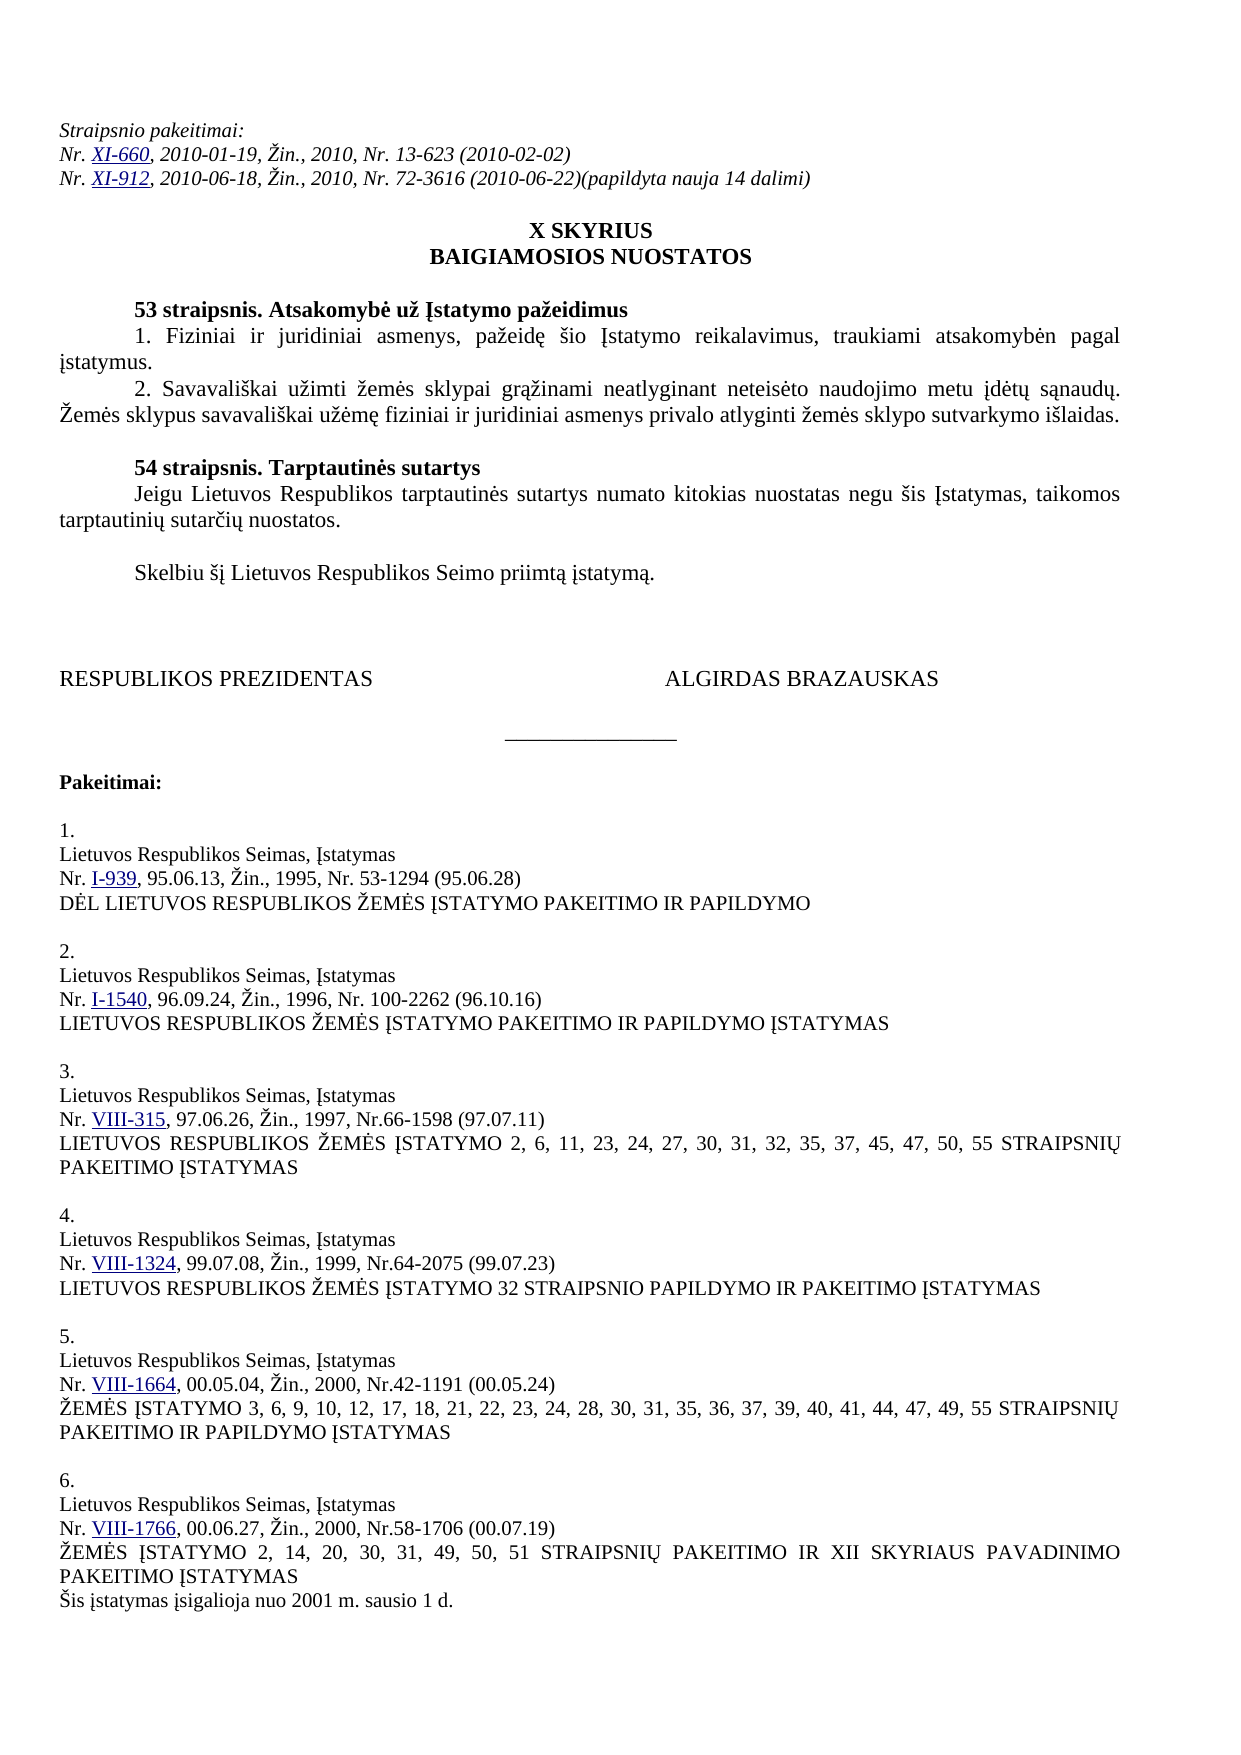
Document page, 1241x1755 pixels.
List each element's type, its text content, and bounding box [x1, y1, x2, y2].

text 6. [59, 1468, 1122, 1492]
text RESPUBLIKOS PREZIDENTAS ALGIRDAS BRAZAUSKAS [59, 665, 1122, 691]
text Nr. I-1540, 96.09.24, Žin., 1996, Nr. 100-2262 (96.10.16) [59, 987, 1122, 1011]
subtitle Baigiamosios nuostatos [59, 243, 1122, 269]
text 54 straipsnis. Tarptautinės sutartys [59, 454, 1122, 480]
text Nr. XI-660, 2010-01-19, Žin., 2010, Nr. 13-623 (2010-02-02) [59, 142, 1122, 166]
text Pakeitimai: [59, 744, 1122, 794]
text Šis įstatymas įsigalioja nuo 2001 m. sausio 1 d. [59, 1588, 1122, 1612]
text Nr. VIII-1766, 00.06.27, Žin., 2000, Nr.58-1706 (00.07.19) [59, 1516, 1122, 1540]
text LIETUVOS RESPUBLIKOS ŽEMĖS ĮSTATYMO 32 STRAIPSNIO PAPILDYMO IR PAKEITIMO ĮSTATYMAS [59, 1275, 1122, 1299]
subtitle X skyrius [59, 217, 1122, 243]
text Straipsnio pakeitimai: [59, 118, 1122, 142]
text Nr. XI-912, 2010-06-18, Žin., 2010, Nr. 72-3616 (2010-06-22)(papildyta nauja 14 dalimi) [59, 166, 1122, 190]
text Lietuvos Respublikos Seimas, Įstatymas [59, 1227, 1122, 1251]
text Nr. I-939, 95.06.13, Žin., 1995, Nr. 53-1294 (95.06.28) [59, 866, 1122, 890]
text 4. [59, 1203, 1122, 1227]
text Lietuvos Respublikos Seimas, Įstatymas [59, 1492, 1122, 1516]
text Nr. VIII-1664, 00.05.04, Žin., 2000, Nr.42-1191 (00.05.24) [59, 1372, 1122, 1396]
text 2. [59, 938, 1122, 963]
text 1. [59, 818, 1122, 842]
text Jeigu Lietuvos Respublikos tarptautinės sutartys numato kitokias nuostatas negu šis Įstatymas, taikomos tarptautinių sutarčių nuostatos. [59, 480, 1122, 533]
text DĖL LIETUVOS RESPUBLIKOS ŽEMĖS ĮSTATYMO PAKEITIMO IR PAPILDYMO [59, 890, 1122, 914]
text Nr. VIII-1324, 99.07.08, Žin., 1999, Nr.64-2075 (99.07.23) [59, 1251, 1122, 1275]
text ŽEMĖS ĮSTATYMO 3, 6, 9, 10, 12, 17, 18, 21, 22, 23, 24, 28, 30, 31, 35, 36, 37, 39, 40, 41, 44, 47, 49, 55 STRAIPSNIŲ PAKEITIMO IR PAPILDYMO ĮSTATYMAS [59, 1396, 1122, 1444]
text Nr. VIII-315, 97.06.26, Žin., 1997, Nr.66-1598 (97.07.11) [59, 1107, 1122, 1131]
text LIETUVOS RESPUBLIKOS ŽEMĖS ĮSTATYMO 2, 6, 11, 23, 24, 27, 30, 31, 32, 35, 37, 45, 47, 50, 55 STRAIPSNIŲ PAKEITIMO ĮSTATYMAS [59, 1131, 1122, 1179]
text 3. [59, 1059, 1122, 1083]
text Lietuvos Respublikos Seimas, Įstatymas [59, 1348, 1122, 1372]
text 2. Savavališkai užimti žemės sklypai grąžinami neatlyginant neteisėto naudojimo metu įdėtų sąnaudų. Žemės sklypus savavališkai užėmę fiziniai ir juridiniai asmenys privalo atlyginti žemės sklypo sutvarkymo išlaidas. [59, 375, 1122, 427]
text Lietuvos Respublikos Seimas, Įstatymas [59, 1083, 1122, 1107]
text Lietuvos Respublikos Seimas, Įstatymas [59, 963, 1122, 987]
text _______________ [59, 717, 1122, 744]
text 53 straipsnis. Atsakomybė už Įstatymo pažeidimus [59, 296, 1122, 322]
text Lietuvos Respublikos Seimas, Įstatymas [59, 842, 1122, 866]
text ŽEMĖS ĮSTATYMO 2, 14, 20, 30, 31, 49, 50, 51 STRAIPSNIŲ PAKEITIMO IR XII SKYRIAUS PAVADINIMO PAKEITIMO ĮSTATYMAS [59, 1540, 1122, 1588]
text 5. [59, 1323, 1122, 1348]
text Skelbiu šį Lietuvos Respublikos Seimo priimtą įstatymą. [59, 559, 1122, 586]
text LIETUVOS RESPUBLIKOS ŽEMĖS ĮSTATYMO PAKEITIMO IR PAPILDYMO ĮSTATYMAS [59, 1011, 1122, 1035]
text 1. Fiziniai ir juridiniai asmenys, pažeidę šio Įstatymo reikalavimus, traukiami atsakomybėn pagal įstatymus. [59, 322, 1122, 375]
